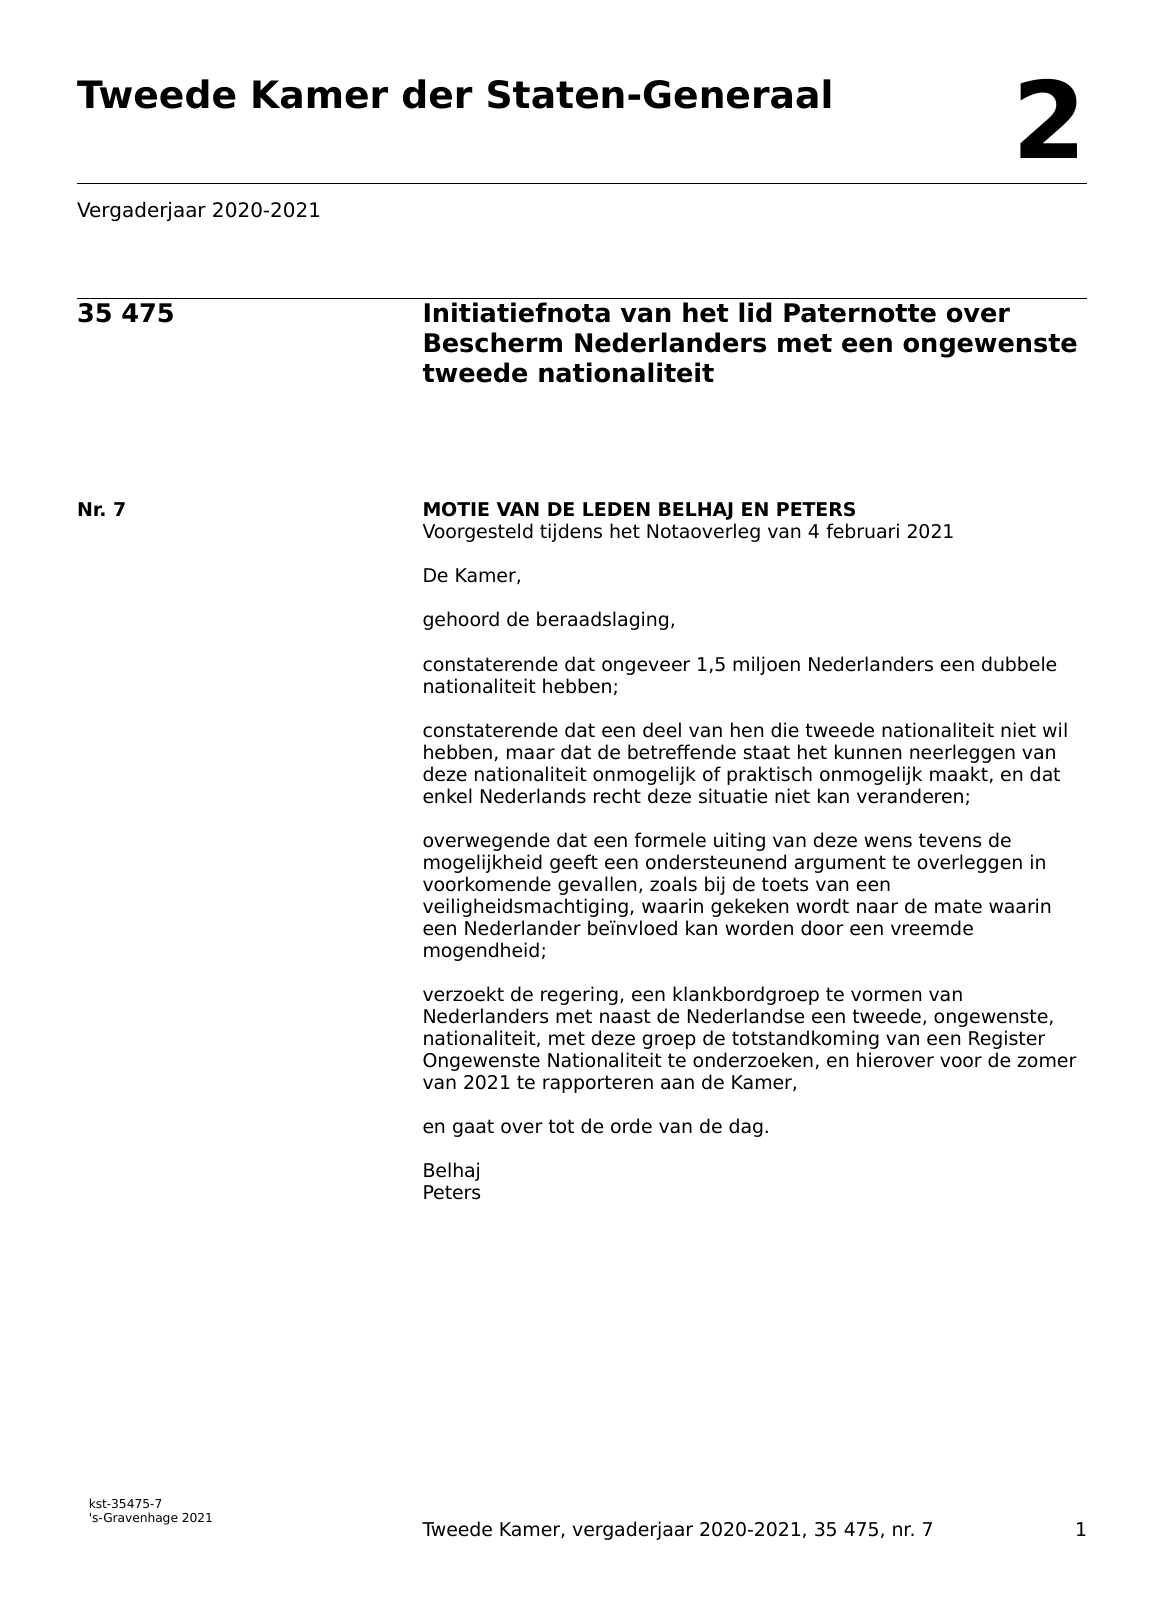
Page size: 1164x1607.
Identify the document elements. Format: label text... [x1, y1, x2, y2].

subtitle 35 475 Initiatiefnota van het lid Paternotte over Bescherm Nederlanders met een ongewenste tweede nationaliteit [77, 299, 1087, 388]
table_header Tweede Kamer der Staten-Generaal [77, 59, 886, 183]
text overwegende dat een formele uiting van deze wens tevens de mogelijkheid geeft een ondersteunend argument te overleggen in voorkomende gevallen, zoals bij de toets van een veiligheidsmachtiging, waarin gekeken wordt naar de mate waarin een Nederlander beïnvloed kan worden door een vreemde mogendheid; [422, 830, 1087, 962]
text Peters [422, 1182, 1087, 1204]
subtitle Nr. 7 MOTIE VAN DE LEDEN BELHAJ EN PETERS [77, 499, 1087, 521]
text constaterende dat een deel van hen die tweede nationaliteit niet wil hebben, maar dat de betreffende staat het kunnen neerleggen van deze nationaliteit onmogelijk of praktisch onmogelijk maakt, en dat enkel Nederlands recht deze situatie niet kan veranderen; [422, 720, 1087, 808]
text Voorgesteld tijdens het Notaoverleg van 4 februari 2021 [422, 521, 1087, 543]
text 's-Gravenhage 2021 [88, 1511, 323, 1525]
table_cell Vergaderjaar 2020-2021 [77, 184, 1087, 298]
text constaterende dat ongeveer 1,5 miljoen Nederlanders een dubbele nationaliteit hebben; [422, 653, 1087, 697]
text en gaat over tot de orde van de dag. [422, 1116, 1087, 1138]
text kst-35475-7 [88, 1497, 323, 1511]
table_header 2 [886, 59, 1087, 183]
text gehoord de beraadslaging, [422, 609, 1087, 631]
text De Kamer, [422, 565, 1087, 587]
text Belhaj [422, 1160, 1087, 1182]
text verzoekt de regering, een klankbordgroep te vormen van Nederlanders met naast de Nederlandse een tweede, ongewenste, nationaliteit, met deze groep de totstandkoming van een Register Ongewenste Nationaliteit te onderzoeken, en hierover voor de zomer van 2021 te rapporteren aan de Kamer, [422, 984, 1087, 1094]
